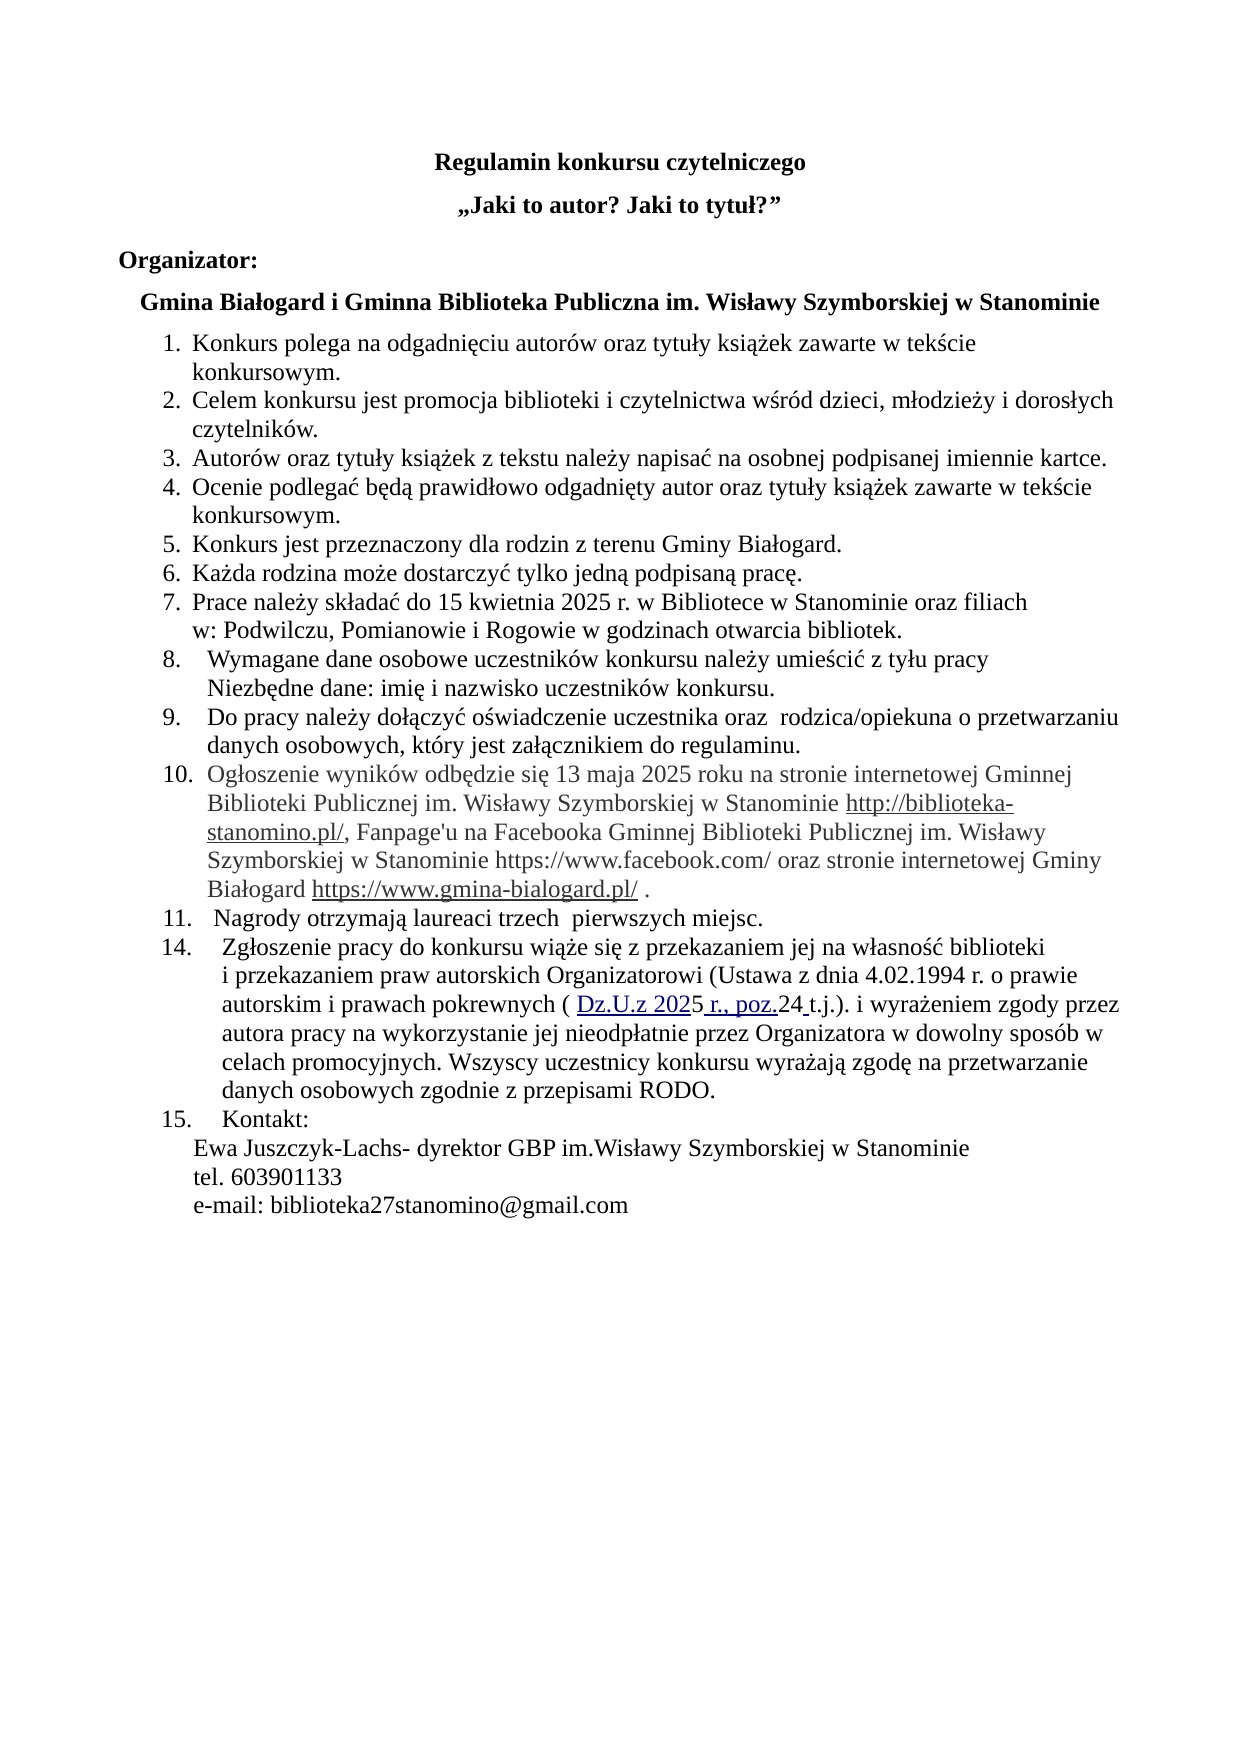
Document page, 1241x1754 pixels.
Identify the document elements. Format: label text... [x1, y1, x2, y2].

text Gmina Białogard i Gminna Biblioteka Publiczna im. Wisławy Szymborskiej w Stanominie [118, 287, 1122, 316]
list Nagrody otrzymają laureaci trzech pierwszych miejsc. [162, 903, 1122, 932]
list Zgłoszenie pracy do konkursu wiąże się z przekazaniem jej na własność biblioteki i przekazaniem praw autorskich Organizatorowi (Ustawa z dnia 4.02.1994 r. o prawie autorskim i prawach pokrewnych ( Dz.U.z 2025 r., poz.24 t.j.). i wyrażeniem zgody przez autora pracy na wykorzystanie jej nieodpłatnie przez Organizatora w dowolny sposób w celach promocyjnych. Wszyscy uczestnicy konkursu wyrażają zgodę na przetwarzanie danych osobowych zgodnie z przepisami RODO. [192, 932, 1122, 1104]
text Organizator: [118, 246, 1122, 274]
list Każda rodzina może dostarczyć tylko jedną podpisaną pracę. [162, 558, 1122, 587]
list Celem konkursu jest promocja biblioteki i czytelnictwa wśród dzieci, młodzieży i dorosłych czytelników. [162, 386, 1122, 443]
list Autorów oraz tytuły książek z tekstu należy napisać na osobnej podpisanej imiennie kartce. [162, 443, 1122, 472]
text Regulamin konkursu czytelniczego „Jaki to autor? Jaki to tytuł?” [118, 147, 1122, 219]
list Konkurs polega na odgadnięciu autorów oraz tytuły książek zawarte w tekście konkursowym. [162, 328, 1122, 386]
list Prace należy składać do 15 kwietnia 2025 r. w Bibliotece w Stanominie oraz filiach w: Podwilczu, Pomianowie i Rogowie w godzinach otwarcia bibliotek. [162, 587, 1122, 644]
list Do pracy należy dołączyć oświadczenie uczestnika oraz rodzica/opiekuna o przetwarzaniu danych osobowych, który jest załącznikiem do regulaminu. [162, 702, 1122, 759]
list Ocenie podlegać będą prawidłowo odgadnięty autor oraz tytuły książek zawarte w tekście konkursowym. [162, 472, 1122, 529]
list Ogłoszenie wyników odbędzie się 13 maja 2025 roku na stronie internetowej Gminnej Biblioteki Publicznej im. Wisławy Szymborskiej w Stanominie http://biblioteka-stanomino.pl/, Fanpage'u na Facebooka Gminnej Biblioteki Publicznej im. Wisławy Szymborskiej w Stanominie https://www.facebook.com/ oraz stronie internetowej Gminy Białogard https://www.gmina-bialogard.pl/ . [162, 759, 1122, 903]
list Kontakt: [192, 1104, 1122, 1133]
text Ewa Juszczyk-Lachs- dyrektor GBP im.Wisławy Szymborskiej w Stanominie tel. 603901133 e-mail: biblioteka27stanomino@gmail.com [193, 1133, 1122, 1248]
list Wymagane dane osobowe uczestników konkursu należy umieścić z tyłu pracy Niezbędne dane: imię i nazwisko uczestników konkursu. [162, 644, 1122, 702]
list Konkurs jest przeznaczony dla rodzin z terenu Gminy Białogard. [162, 529, 1122, 558]
